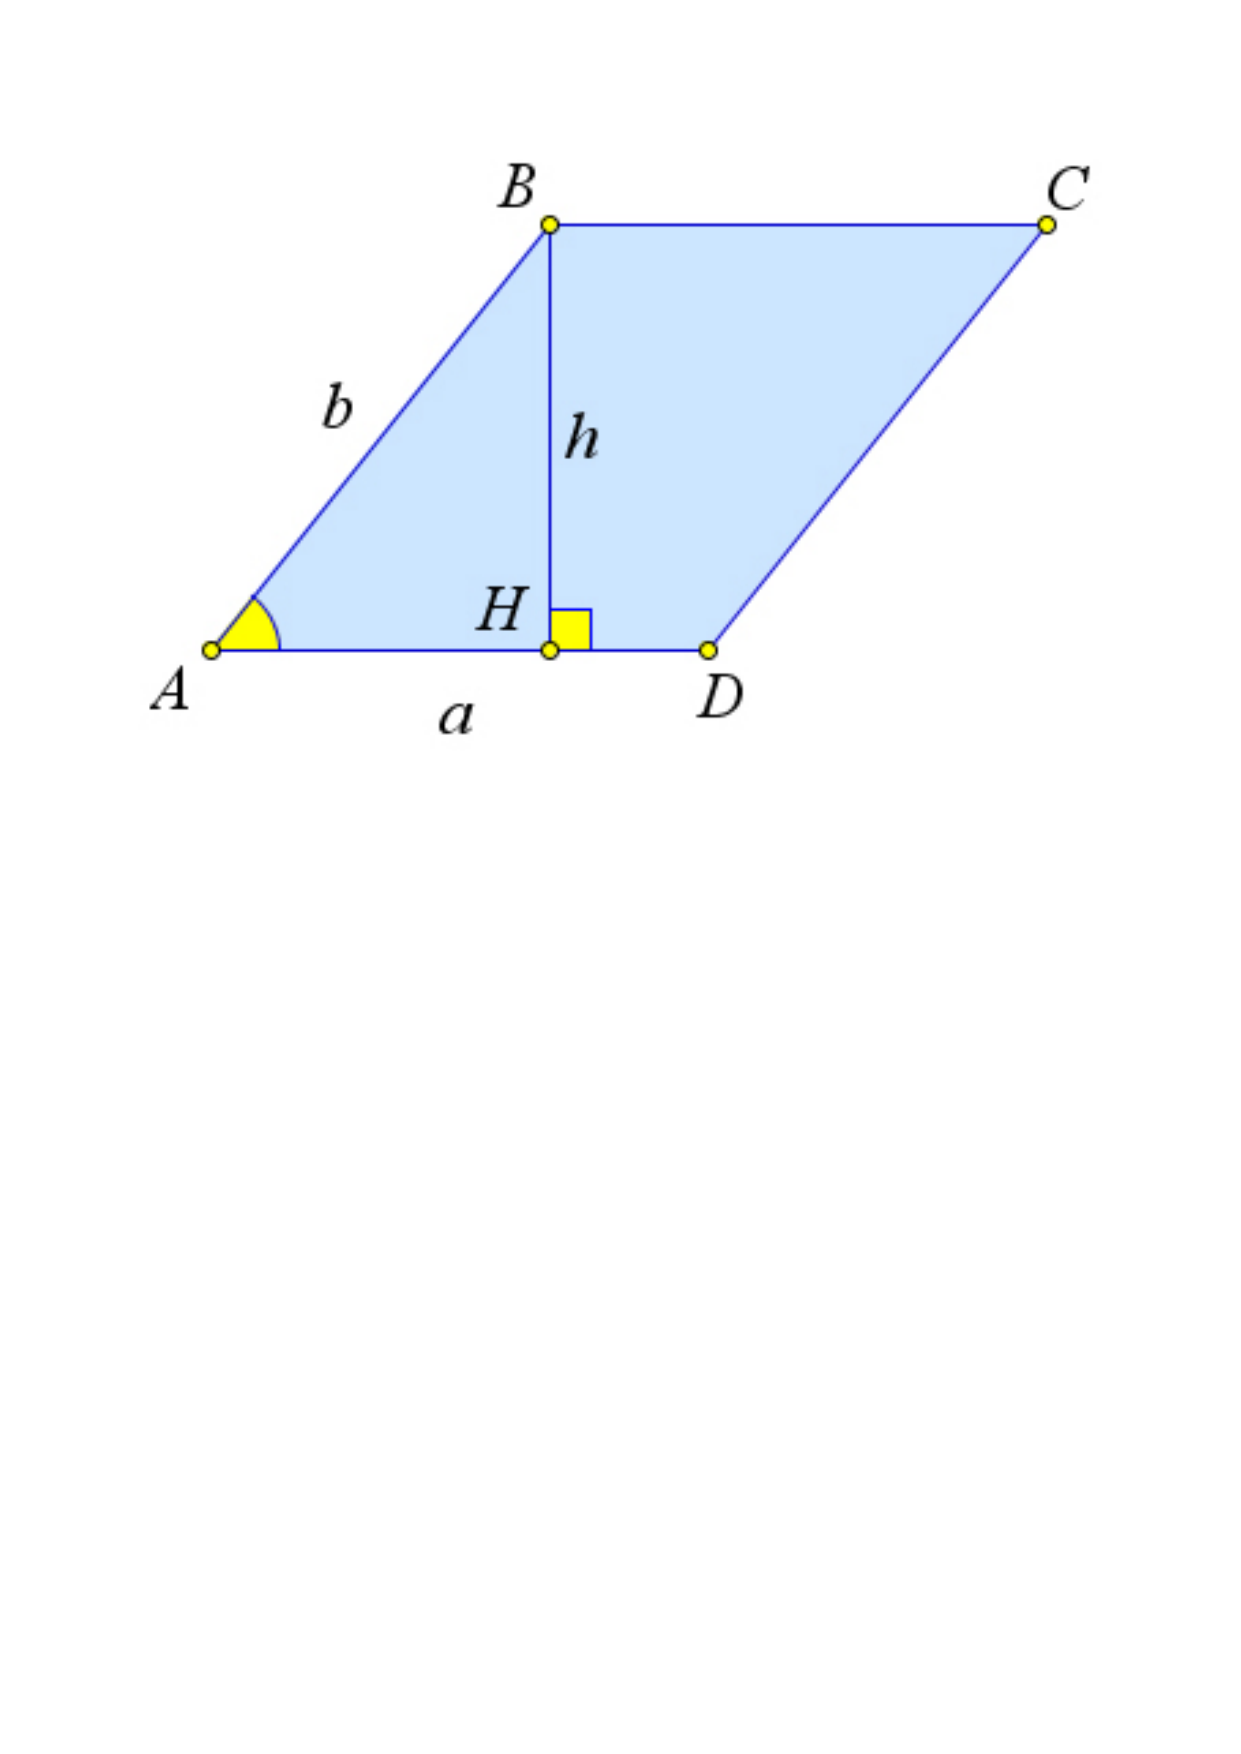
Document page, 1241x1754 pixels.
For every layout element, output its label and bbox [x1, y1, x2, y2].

picture [118, 118, 1123, 751]
